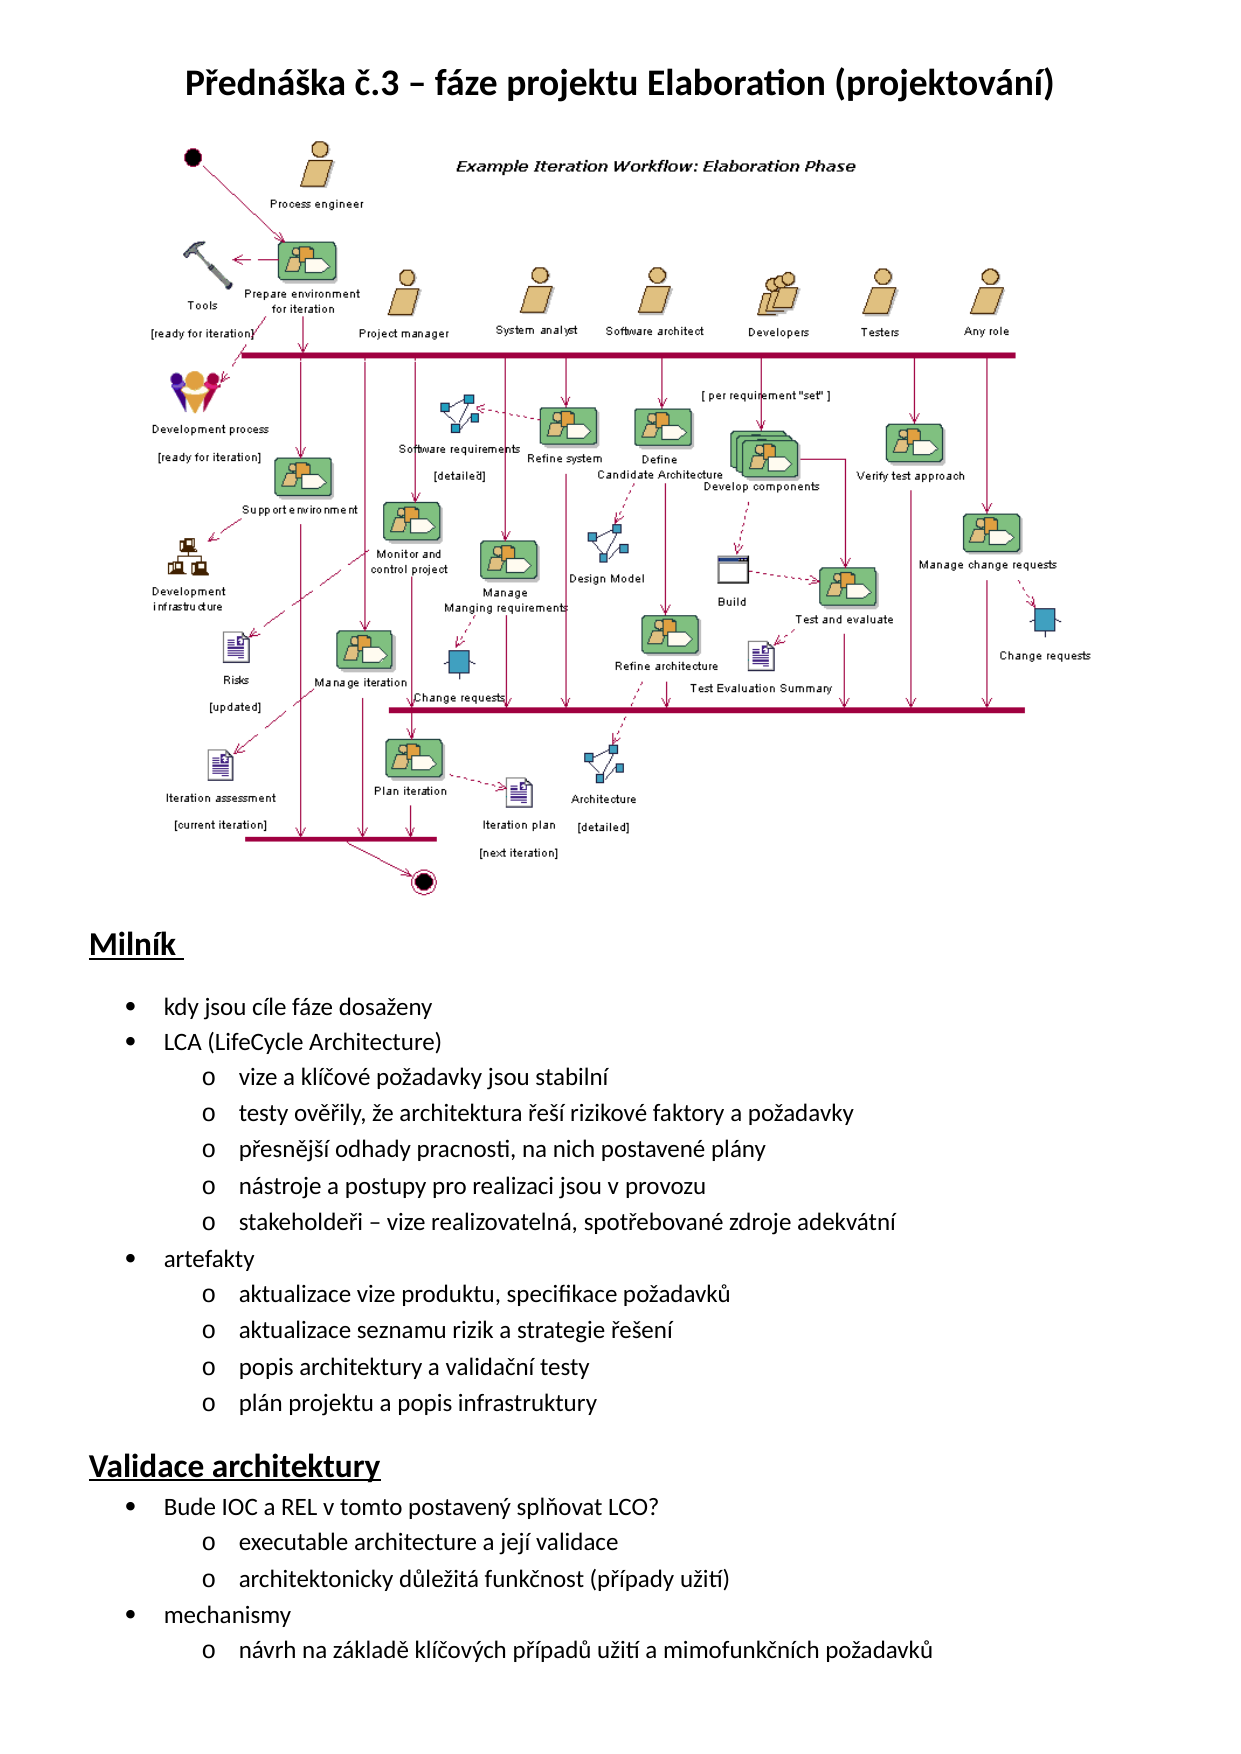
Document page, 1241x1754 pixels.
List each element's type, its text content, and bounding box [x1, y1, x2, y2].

list testy ověřily, že architektura řeší rizikové faktory a požadavky [201, 1097, 1152, 1129]
list přesnější odhady pracnosti, na nich postavené plány [201, 1134, 1152, 1165]
text Milník [88, 923, 1152, 964]
list mechanismy [126, 1599, 1152, 1630]
list aktualizace vize produktu, specifikace požadavků [201, 1278, 1152, 1310]
text Validace architektury [88, 1445, 1152, 1485]
list artefakty [126, 1243, 1152, 1273]
list executable architecture a její validace [201, 1526, 1152, 1558]
list plán projektu a popis infrastruktury [201, 1387, 1152, 1419]
list návrh na základě klíčových případů užití a mimofunkčních požadavků [201, 1634, 1152, 1666]
list LCA (LifeCycle Architecture) [126, 1026, 1152, 1056]
list aktualizace seznamu rizik a strategie řešení [201, 1314, 1152, 1346]
list popis architektury a validační testy [201, 1351, 1152, 1383]
list architektonicky důležitá funkčnost (případy užití) [201, 1563, 1152, 1595]
list nástroje a postupy pro realizaci jsou v provozu [201, 1170, 1152, 1202]
text Přednáška č.3 – fáze projektu Elaboration (projektování) [88, 59, 1152, 105]
list stakeholdeři – vize realizovatelná, spotřebované zdroje adekvátní [201, 1207, 1152, 1238]
list vize a klíčové požadavky jsou stabilní [201, 1061, 1152, 1092]
list Bude IOC a REL v tomto postavený splňovat LCO? [126, 1491, 1152, 1522]
list kdy jsou cíle fáze dosaženy [126, 991, 1152, 1021]
